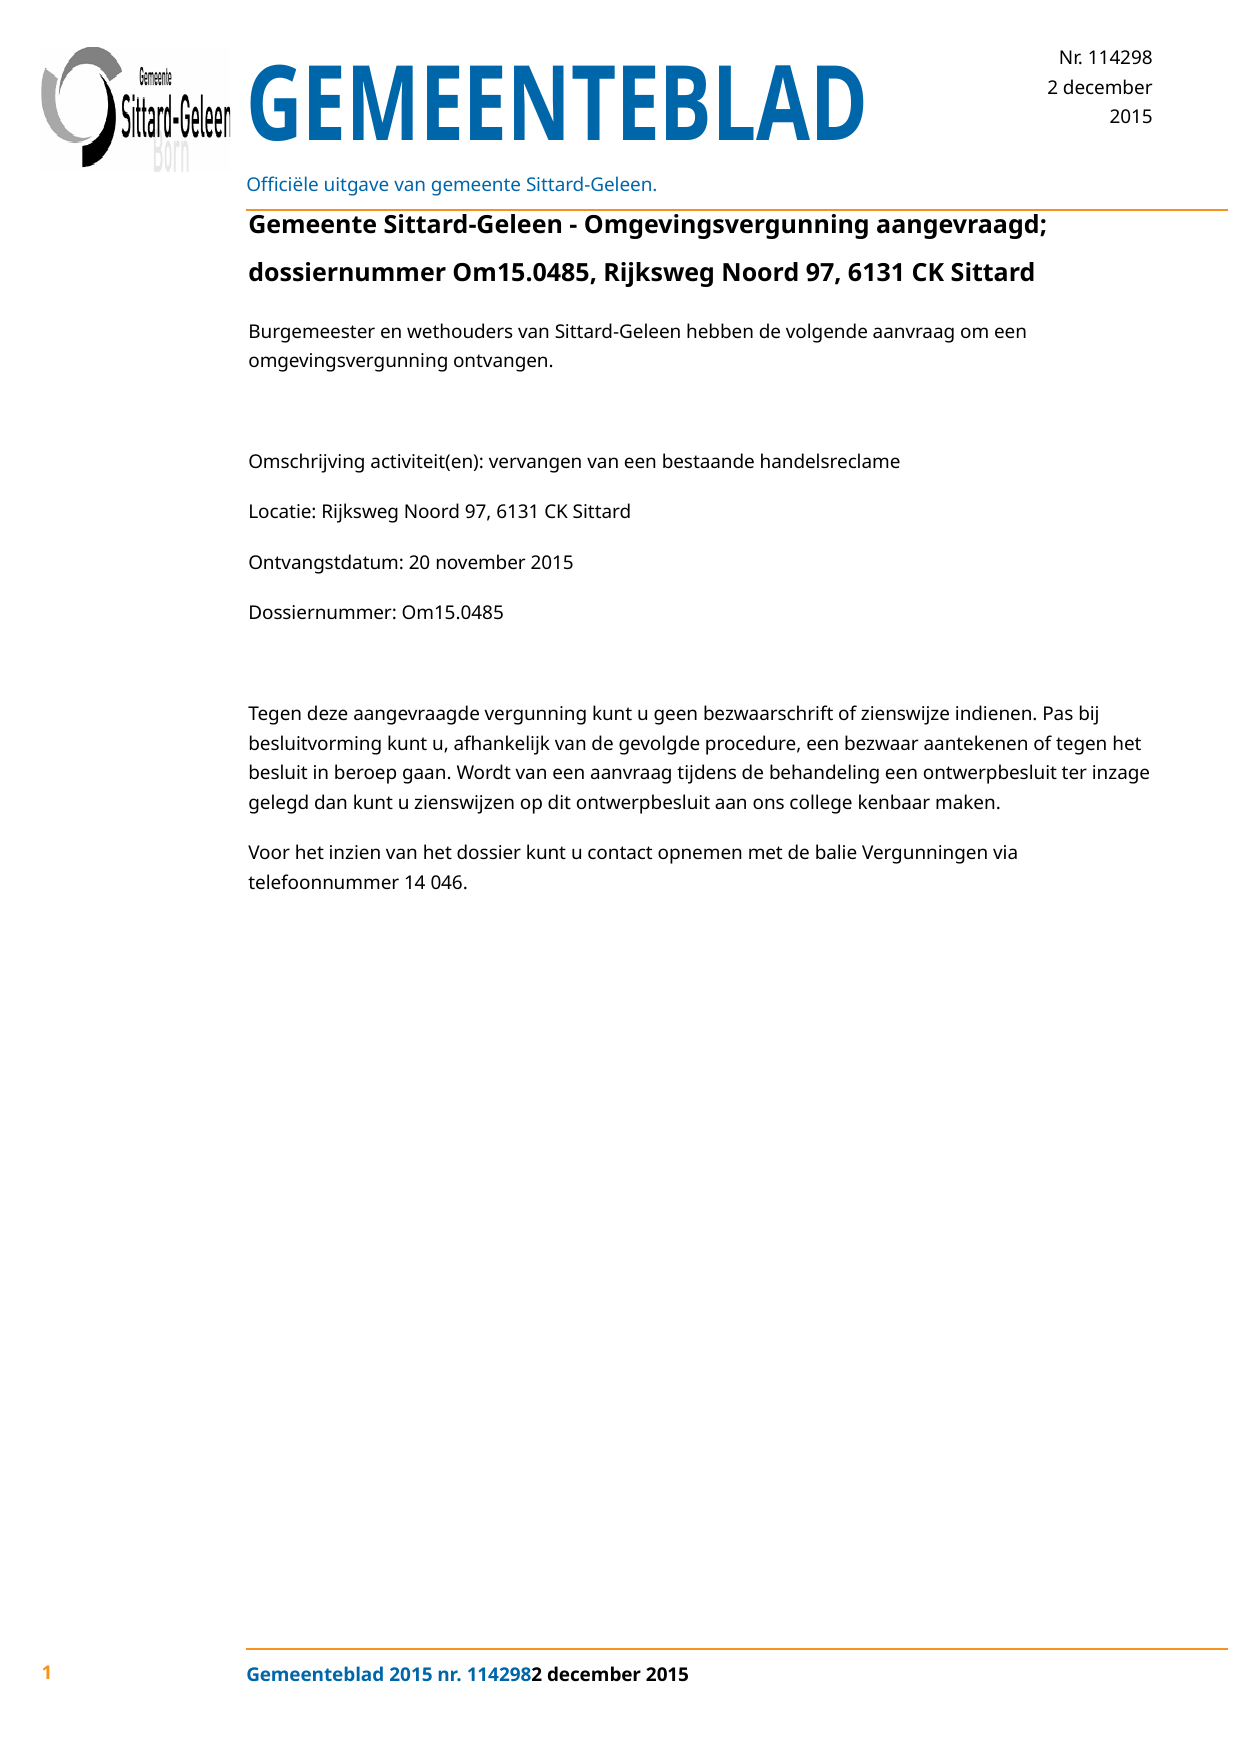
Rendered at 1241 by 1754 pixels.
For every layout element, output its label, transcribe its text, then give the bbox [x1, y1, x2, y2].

text Gemeente Sittard-Geleen - Omgevingsvergunning aangevraagd; dossiernummer Om15.0485, Rijksweg Noord 97, 6131 CK Sittard [248, 211, 1152, 288]
text Dossiernummer: Om15.0485 [248, 599, 1152, 625]
picture [41, 47, 231, 172]
text Voor het inzien van het dossier kunt u contact opnemen met de balie Vergunningen via telefoonnummer 14 046. [248, 839, 1152, 895]
text Burgemeester en wethouders van Sittard-Geleen hebben de volgende aanvraag om een omgevingsvergunning ontvangen. [248, 318, 1152, 373]
text Tegen deze aangevraagde vergunning kunt u geen bezwaarschrift of zienswijze indienen. Pas bij besluitvorming kunt u, afhankelijk van de gevolgde procedure, een bezwaar aantekenen of tegen het besluit in beroep gaan. Wordt van een aanvraag tijdens de behandeling een ontwerpbesluit ter inzage gelegd dan kunt u zienswijzen op dit ontwerpbesluit aan ons college kenbaar maken. [248, 700, 1152, 815]
text Omschrijving activiteit(en): vervangen van een bestaande handelsreclame [248, 448, 1152, 474]
text Locatie: Rijksweg Noord 97, 6131 CK Sittard [248, 499, 1152, 524]
text Ontvangstdatum: 20 november 2015 [248, 549, 1152, 575]
